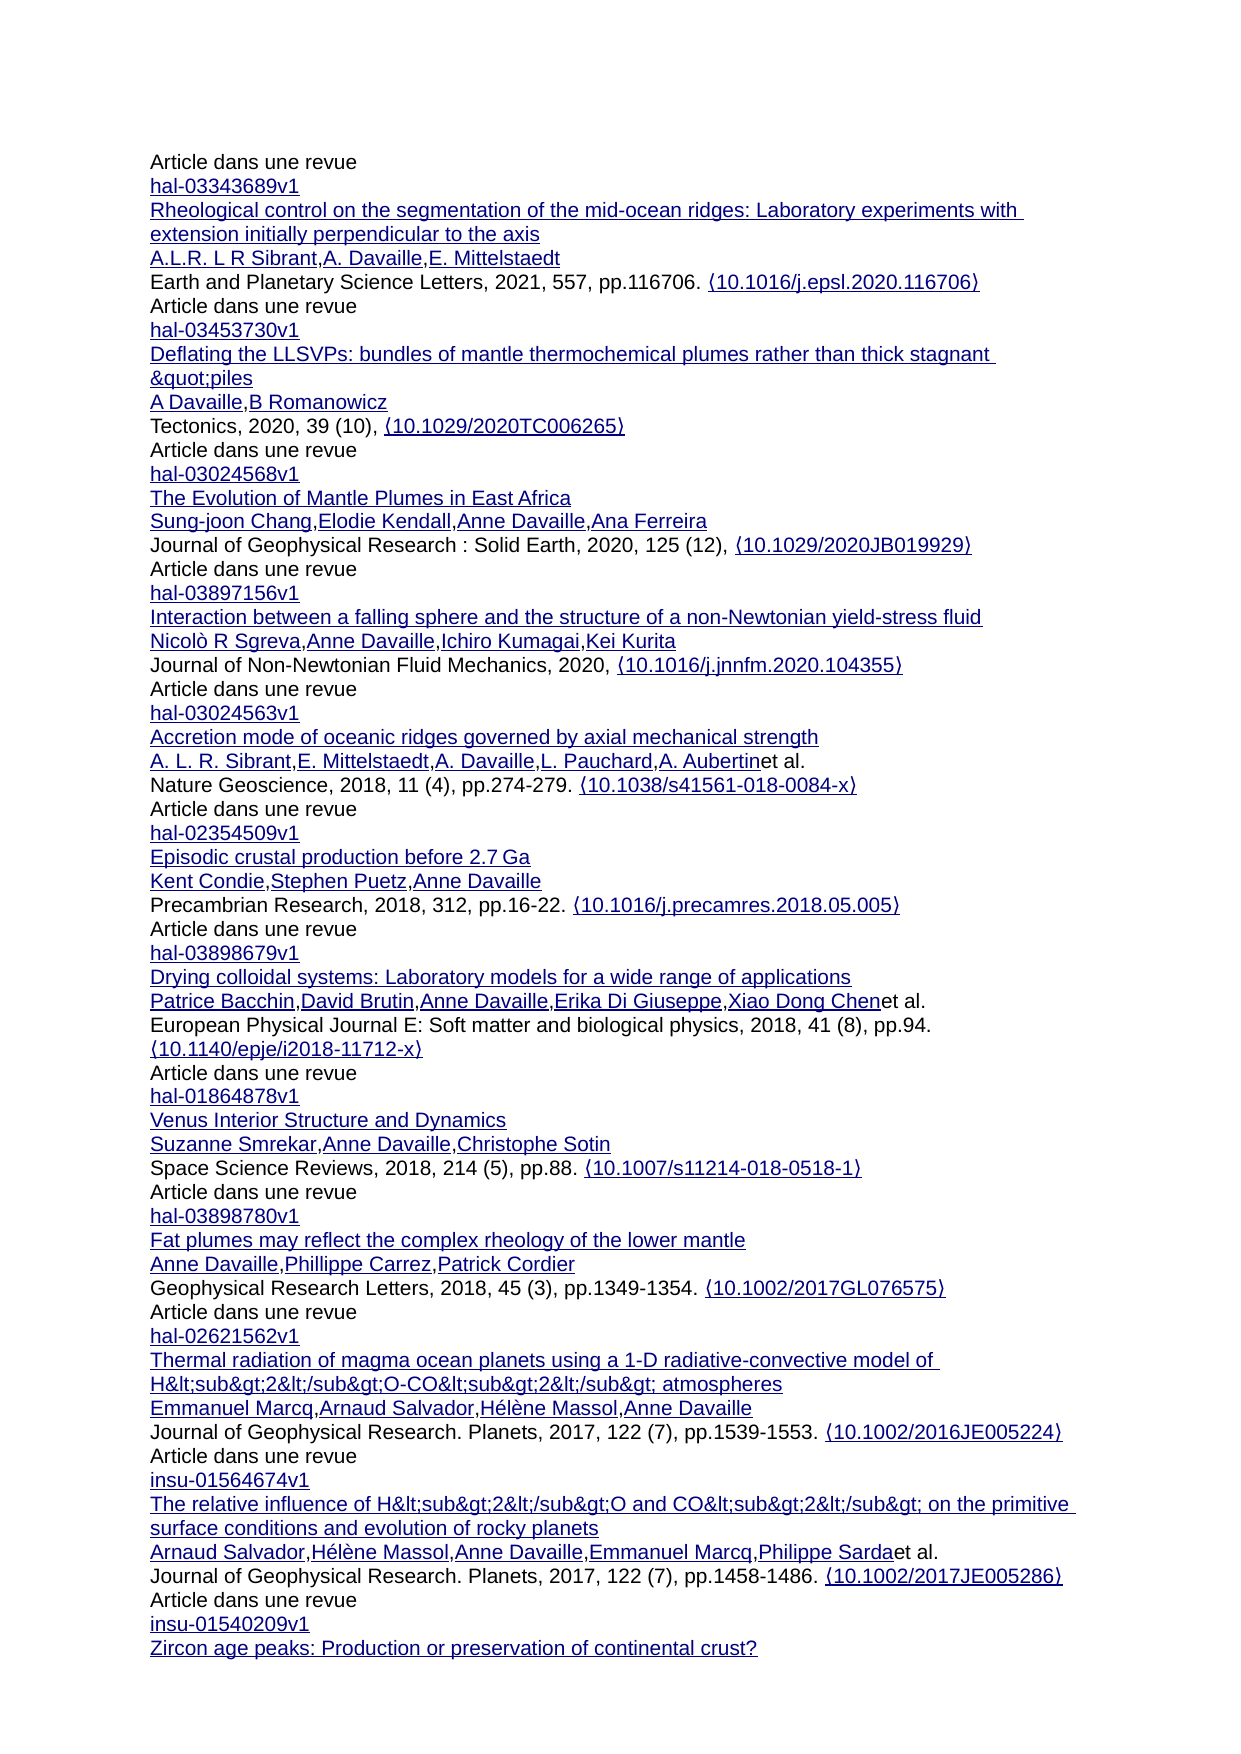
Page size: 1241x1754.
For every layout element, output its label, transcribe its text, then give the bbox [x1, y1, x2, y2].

table_cell Accretion mode of oceanic ridges governed by axial mechanical strength A. L. R. Sibrant,E. Mittelstaedt,A. Davaille,L. Pauchard,A. Aubertinet al. Nature Geoscience, 2018, 11 (4), pp.274-279. ⟨10.1038/s41561-018-0084-x⟩ Article dans une revue hal-02354509v1 [150, 725, 1090, 845]
table_cell Article dans une revue hal-03343689v1 [150, 150, 1090, 198]
table_cell The Evolution of Mantle Plumes in East Africa Sung‐joon Chang,Elodie Kendall,Anne Davaille,Ana Ferreira Journal of Geophysical Research : Solid Earth, 2020, 125 (12), ⟨10.1029/2020JB019929⟩ Article dans une revue hal-03897156v1 [150, 485, 1090, 605]
table_cell Thermal radiation of magma ocean planets using a 1-D radiative-convective model of H&lt;sub&gt;2&lt;/sub&gt;O-CO&lt;sub&gt;2&lt;/sub&gt; atmospheres Emmanuel Marcq,Arnaud Salvador,Hélène Massol,Anne Davaille Journal of Geophysical Research. Planets, 2017, 122 (7), pp.1539-1553. ⟨10.1002/2016JE005224⟩ Article dans une revue insu-01564674v1 [150, 1348, 1090, 1492]
table_cell Zircon age peaks: Production or preservation of continental crust? [150, 1635, 1090, 1659]
table_cell Deflating the LLSVPs: bundles of mantle thermochemical plumes rather than thick stagnant &quot;piles A Davaille,B Romanowicz Tectonics, 2020, 39 (10), ⟨10.1029/2020TC006265⟩ Article dans une revue hal-03024568v1 [150, 342, 1090, 485]
table_cell Fat plumes may reflect the complex rheology of the lower mantle Anne Davaille,Phillippe Carrez,Patrick Cordier Geophysical Research Letters, 2018, 45 (3), pp.1349-1354. ⟨10.1002/2017GL076575⟩ Article dans une revue hal-02621562v1 [150, 1228, 1090, 1348]
table_cell Episodic crustal production before 2.7 Ga Kent Condie,Stephen Puetz,Anne Davaille Precambrian Research, 2018, 312, pp.16-22. ⟨10.1016/j.precamres.2018.05.005⟩ Article dans une revue hal-03898679v1 [150, 845, 1090, 964]
table_cell Venus Interior Structure and Dynamics Suzanne Smrekar,Anne Davaille,Christophe Sotin Space Science Reviews, 2018, 214 (5), pp.88. ⟨10.1007/s11214-018-0518-1⟩ Article dans une revue hal-03898780v1 [150, 1108, 1090, 1228]
table_cell Interaction between a falling sphere and the structure of a non-Newtonian yield-stress fluid Nicolò R Sgreva,Anne Davaille,Ichiro Kumagai,Kei Kurita Journal of Non-Newtonian Fluid Mechanics, 2020, ⟨10.1016/j.jnnfm.2020.104355⟩ Article dans une revue hal-03024563v1 [150, 605, 1090, 725]
table_cell Rheological control on the segmentation of the mid-ocean ridges: Laboratory experiments with extension initially perpendicular to the axis A.L.R. L R Sibrant,A. Davaille,E. Mittelstaedt Earth and Planetary Science Letters, 2021, 557, pp.116706. ⟨10.1016/j.epsl.2020.116706⟩ Article dans une revue hal-03453730v1 [150, 198, 1090, 342]
table_cell Drying colloidal systems: Laboratory models for a wide range of applications Patrice Bacchin,David Brutin,Anne Davaille,Erika Di Giuseppe,Xiao Dong Chenet al. European Physical Journal E: Soft matter and biological physics, 2018, 41 (8), pp.94. ⟨10.1140/epje/i2018-11712-x⟩ Article dans une revue hal-01864878v1 [150, 965, 1090, 1108]
table_cell The relative influence of H&lt;sub&gt;2&lt;/sub&gt;O and CO&lt;sub&gt;2&lt;/sub&gt; on the primitive surface conditions and evolution of rocky planets Arnaud Salvador,Hélène Massol,Anne Davaille,Emmanuel Marcq,Philippe Sardaet al. Journal of Geophysical Research. Planets, 2017, 122 (7), pp.1458-1486. ⟨10.1002/2017JE005286⟩ Article dans une revue insu-01540209v1 [150, 1492, 1090, 1635]
